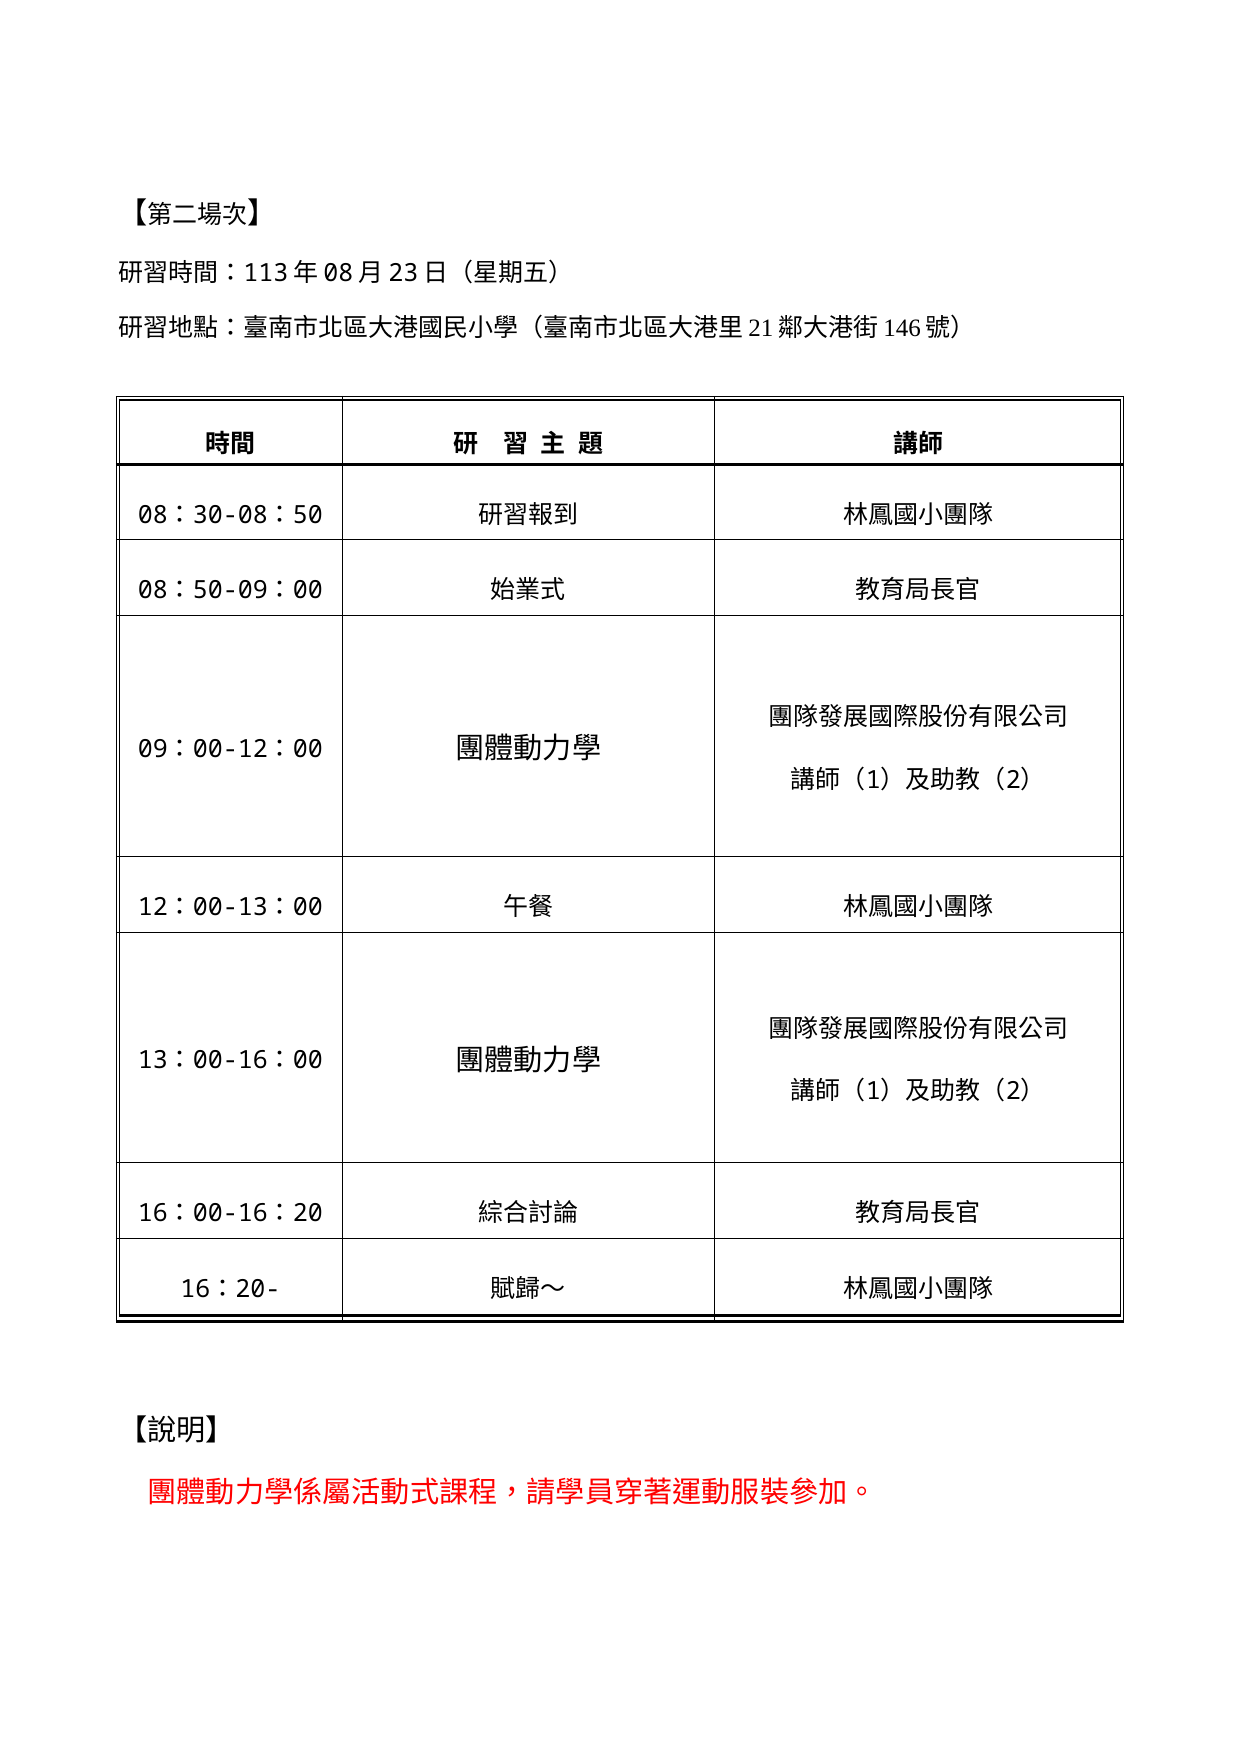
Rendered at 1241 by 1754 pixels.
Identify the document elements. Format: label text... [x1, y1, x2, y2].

text 研習時間：113年08月23日（星期五） [118, 253, 1122, 289]
text 團體動力學係屬活動式課程，請學員穿著運動服裝參加。 [118, 1448, 1122, 1511]
table_cell 團隊發展國際股份有限公司 講師（1）及助教（2） [715, 933, 1120, 1162]
table_cell 教育局長官 [715, 1163, 1120, 1238]
table_cell 教育局長官 [715, 540, 1120, 615]
table_cell 13：00-16：00 [120, 933, 342, 1162]
table_cell 午餐 [343, 857, 714, 932]
text 【說明】 [118, 1386, 1122, 1448]
table_cell 團體動力學 [343, 933, 714, 1162]
table_header 研 習 主 題 [343, 401, 714, 463]
table_cell 綜合討論 [343, 1163, 714, 1238]
text 【第二場次】 [118, 189, 1122, 232]
table_cell 08：50-09：00 [120, 540, 342, 615]
table_cell 團隊發展國際股份有限公司 講師（1）及助教（2） [715, 616, 1120, 856]
table_cell 研習報到 [343, 466, 714, 539]
table_cell 08：30-08：50 [120, 466, 342, 539]
text 研習地點：臺南市北區大港國民小學（臺南市北區大港里21鄰大港街146號） [118, 307, 1122, 343]
table_header 講師 [715, 401, 1120, 463]
table_header 時間 [120, 401, 342, 463]
table_cell 始業式 [343, 540, 714, 615]
table_cell 16：20- [120, 1239, 342, 1314]
table_cell 賦歸～ [343, 1239, 714, 1314]
table_cell 林鳳國小團隊 [715, 1239, 1120, 1314]
table_cell 16：00-16：20 [120, 1163, 342, 1238]
table_cell 09：00-12：00 [120, 616, 342, 856]
table_cell 林鳳國小團隊 [715, 466, 1120, 539]
table_cell 12：00-13：00 [120, 857, 342, 932]
table_cell 團體動力學 [343, 616, 714, 856]
table_cell 林鳳國小團隊 [715, 857, 1120, 932]
